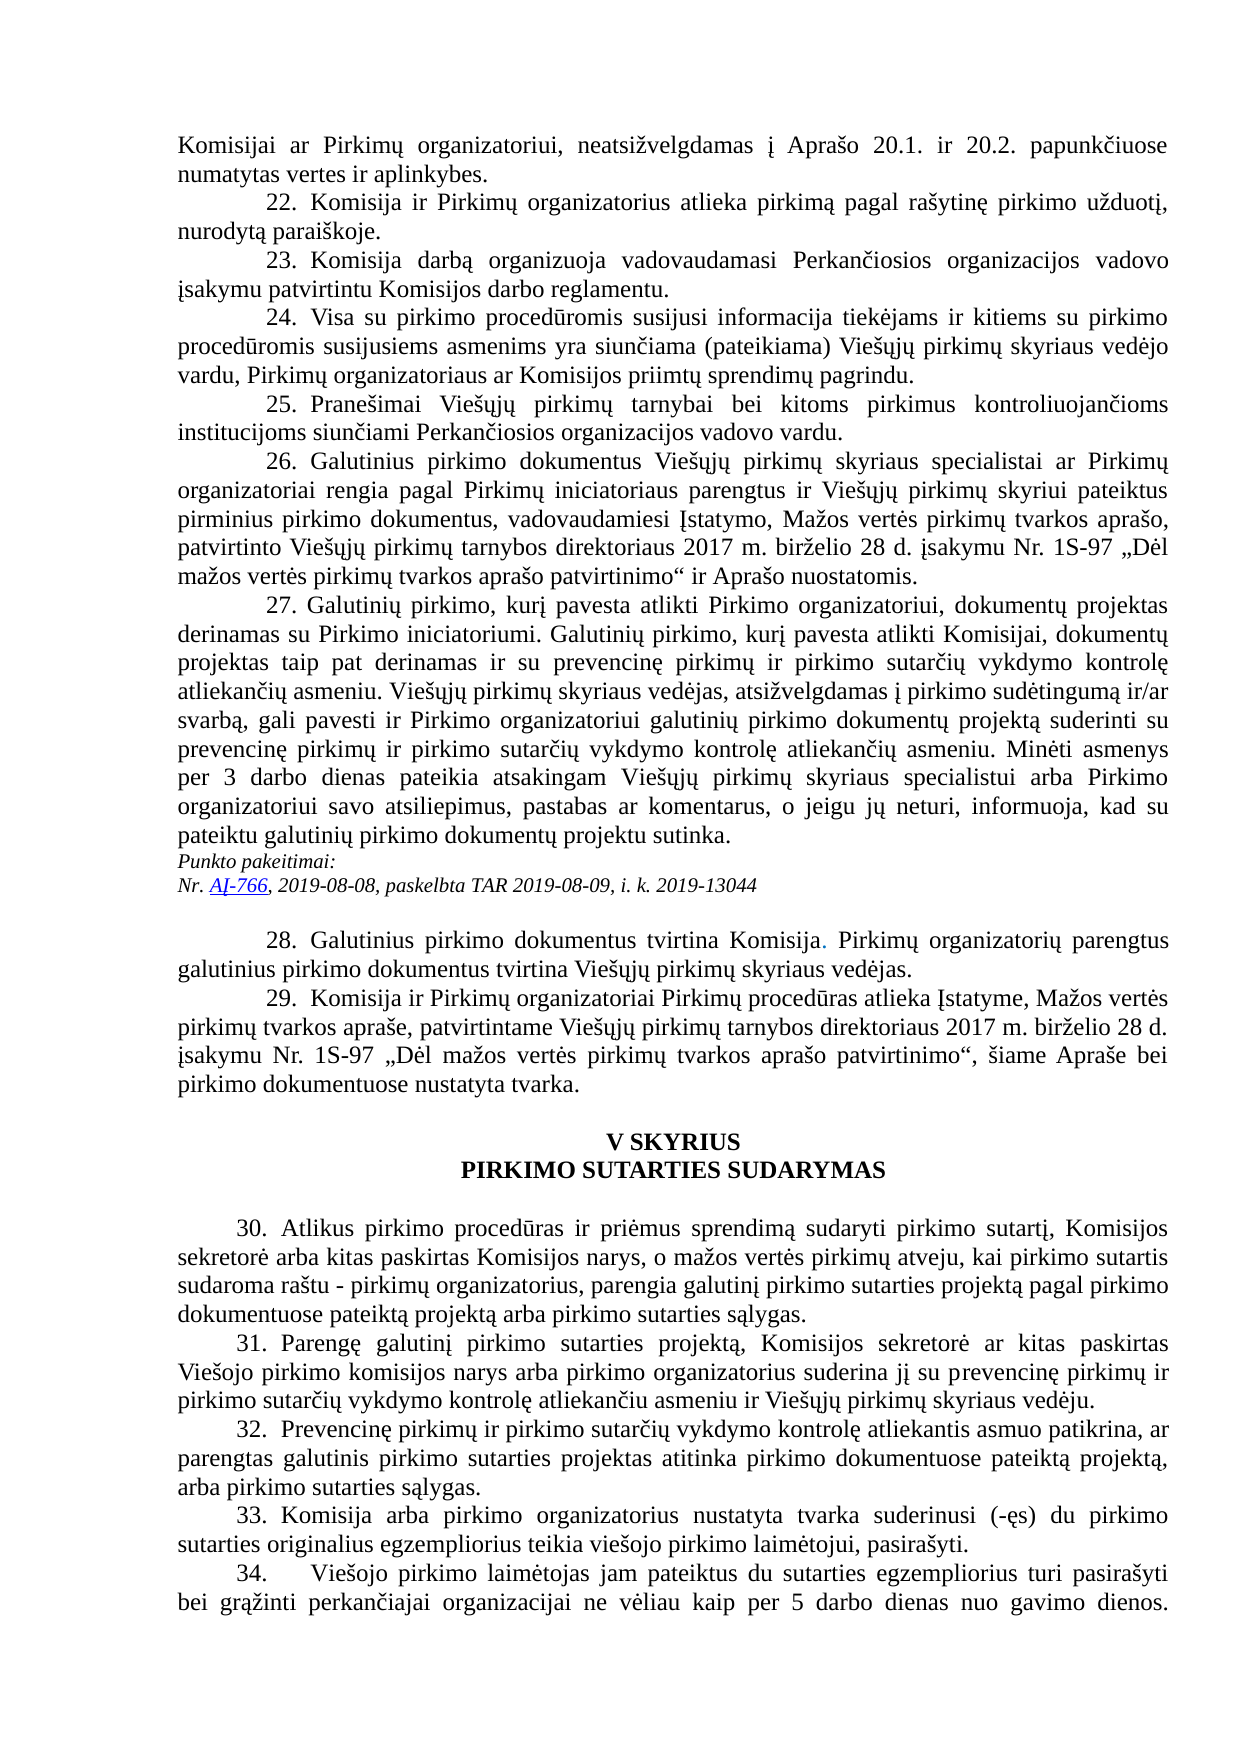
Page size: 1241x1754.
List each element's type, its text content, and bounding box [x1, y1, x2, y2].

text Punkto pakeitimai: [177, 849, 1169, 873]
text Nr. AĮ-766, 2019-08-08, paskelbta TAR 2019-08-09, i. k. 2019-13044 [177, 873, 1169, 897]
text V SKYRIUS [177, 1127, 1169, 1156]
text 29. Komisija ir Pirkimų organizatoriai Pirkimų procedūras atlieka Įstatyme, Mažos vertės pirkimų tvarkos apraše, patvirtintame Viešųjų pirkimų tarnybos direktoriaus 2017 m. birželio 28 d. įsakymu Nr. 1S-97 „Dėl mažos vertės pirkimų tvarkos aprašo patvirtinimo“, šiame Apraše bei pirkimo dokumentuose nustatyta tvarka. [177, 983, 1169, 1098]
text PIRKIMO SUTARTIES SUDARYMAS [177, 1156, 1169, 1184]
text 34. Viešojo pirkimo laimėtojas jam pateiktus du sutarties egzempliorius turi pasirašyti bei grąžinti perkančiajai organizacijai ne vėliau kaip per 5 darbo dienas nuo gavimo dienos. [177, 1558, 1169, 1616]
text 23. Komisija darbą organizuoja vadovaudamasi Perkančiosios organizacijos vadovo įsakymu patvirtintu Komisijos darbo reglamentu. [177, 245, 1169, 302]
text 28. Galutinius pirkimo dokumentus tvirtina Komisija. Pirkimų organizatorių parengtus galutinius pirkimo dokumentus tvirtina Viešųjų pirkimų skyriaus vedėjas. [177, 926, 1169, 983]
text 27. Galutinių pirkimo, kurį pavesta atlikti Pirkimo organizatoriui, dokumentų projektas derinamas su Pirkimo iniciatoriumi. Galutinių pirkimo, kurį pavesta atlikti Komisijai, dokumentų projektas taip pat derinamas ir su prevencinę pirkimų ir pirkimo sutarčių vykdymo kontrolę atliekančių asmeniu. Viešųjų pirkimų skyriaus vedėjas, atsižvelgdamas į pirkimo sudėtingumą ir/ar svarbą, gali pavesti ir Pirkimo organizatoriui galutinių pirkimo dokumentų projektą suderinti su prevencinę pirkimų ir pirkimo sutarčių vykdymo kontrolę atliekančių asmeniu. Minėti asmenys per 3 darbo dienas pateikia atsakingam Viešųjų pirkimų skyriaus specialistui arba Pirkimo organizatoriui savo atsiliepimus, pastabas ar komentarus, o jeigu jų neturi, informuoja, kad su pateiktu galutinių pirkimo dokumentų projektu sutinka. [177, 590, 1169, 849]
text 31. Parengę galutinį pirkimo sutarties projektą, Komisijos sekretorė ar kitas paskirtas Viešojo pirkimo komisijos narys arba pirkimo organizatorius suderina jį su prevencinę pirkimų ir pirkimo sutarčių vykdymo kontrolę atliekančiu asmeniu ir Viešųjų pirkimų skyriaus vedėju. [177, 1328, 1169, 1414]
text 25. Pranešimai Viešųjų pirkimų tarnybai bei kitoms pirkimus kontroliuojančioms institucijoms siunčiami Perkančiosios organizacijos vadovo vardu. [177, 389, 1169, 446]
text 26. Galutinius pirkimo dokumentus Viešųjų pirkimų skyriaus specialistai ar Pirkimų organizatoriai rengia pagal Pirkimų iniciatoriaus parengtus ir Viešųjų pirkimų skyriui pateiktus pirminius pirkimo dokumentus, vadovaudamiesi Įstatymo, Mažos vertės pirkimų tvarkos aprašo, patvirtinto Viešųjų pirkimų tarnybos direktoriaus 2017 m. birželio 28 d. įsakymu Nr. 1S-97 „Dėl mažos vertės pirkimų tvarkos aprašo patvirtinimo“ ir Aprašo nuostatomis. [177, 446, 1169, 590]
text 24. Visa su pirkimo procedūromis susijusi informacija tiekėjams ir kitiems su pirkimo procedūromis susijusiems asmenims yra siunčiama (pateikiama) Viešųjų pirkimų skyriaus vedėjo vardu, Pirkimų organizatoriaus ar Komisijos priimtų sprendimų pagrindu. [177, 302, 1169, 389]
text Komisijai ar Pirkimų organizatoriui, neatsižvelgdamas į Aprašo 20.1. ir 20.2. papunkčiuose numatytas vertes ir aplinkybes. [177, 130, 1168, 187]
text 30. Atlikus pirkimo procedūras ir priėmus sprendimą sudaryti pirkimo sutartį, Komisijos sekretorė arba kitas paskirtas Komisijos narys, o mažos vertės pirkimų atveju, kai pirkimo sutartis sudaroma raštu - pirkimų organizatorius, parengia galutinį pirkimo sutarties projektą pagal pirkimo dokumentuose pateiktą projektą arba pirkimo sutarties sąlygas. [177, 1213, 1169, 1328]
text 32. Prevencinę pirkimų ir pirkimo sutarčių vykdymo kontrolę atliekantis asmuo patikrina, ar parengtas galutinis pirkimo sutarties projektas atitinka pirkimo dokumentuose pateiktą projektą, arba pirkimo sutarties sąlygas. [177, 1414, 1169, 1501]
text 22. Komisija ir Pirkimų organizatorius atlieka pirkimą pagal rašytinę pirkimo užduotį, nurodytą paraiškoje. [177, 187, 1169, 245]
text 33. Komisija arba pirkimo organizatorius nustatyta tvarka suderinusi (-ęs) du pirkimo sutarties originalius egzempliorius teikia viešojo pirkimo laimėtojui, pasirašyti. [177, 1501, 1169, 1558]
